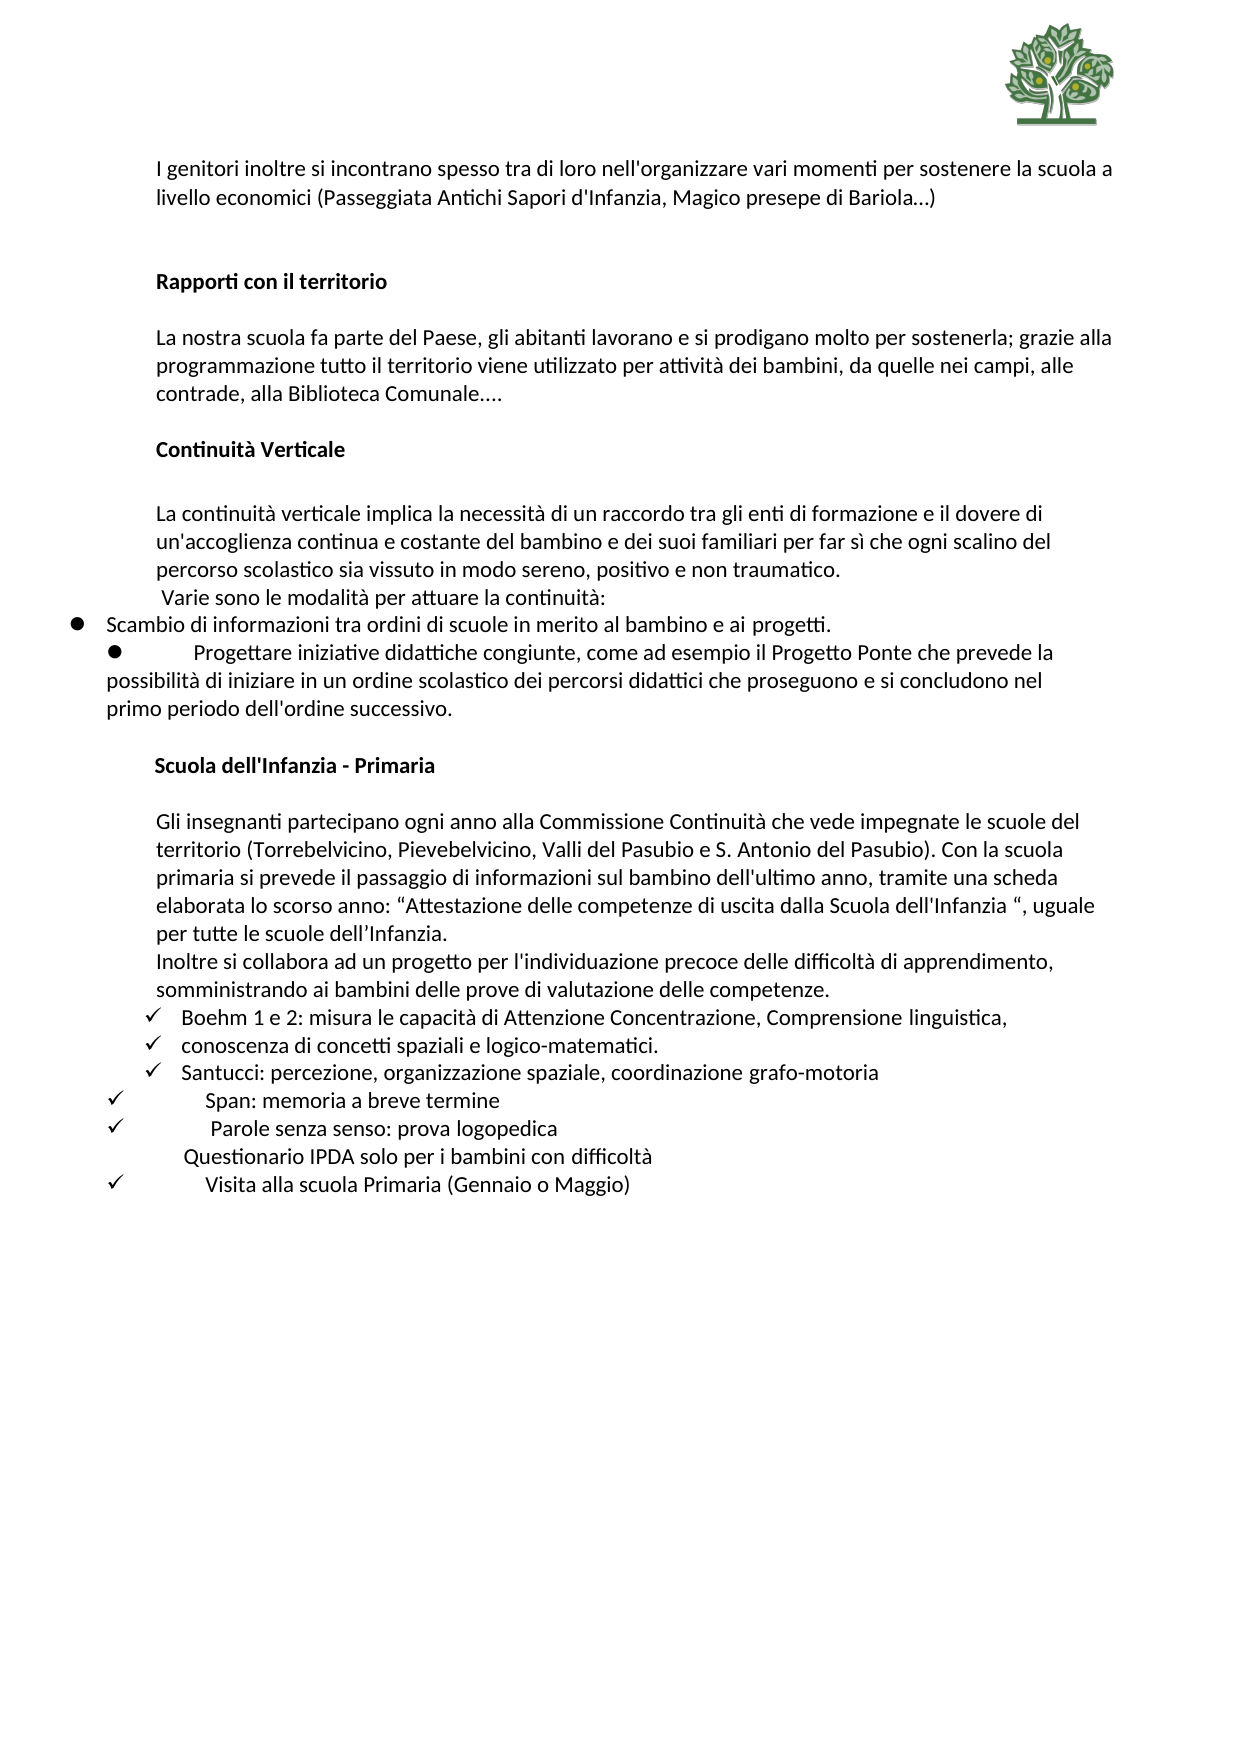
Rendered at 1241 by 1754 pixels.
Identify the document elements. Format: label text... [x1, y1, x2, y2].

subtitle Scuola dell'Infanzia - Primaria [154, 751, 1134, 779]
text La continuità verticale implica la necessità di un raccordo tra gli enti di formazione e il dovere di un'accoglienza continua e costante del bambino e dei suoi familiari per far sì che ogni scalino del percorso scolastico sia vissuto in modo sereno, positivo e non traumatico. [156, 499, 1117, 583]
list Span: memoria a breve termine [106, 1086, 877, 1114]
list Progettare iniziative didattiche congiunte, come ad esempio il Progetto Ponte che prevede la possibilità di iniziare in un ordine scolastico dei percorsi didattici che proseguono e si concludono nel primo periodo dell'ordine successivo. [106, 638, 1094, 723]
list Visita alla scuola Primaria (Gennaio o Maggio) [106, 1171, 877, 1198]
text Inoltre si collabora ad un progetto per l'individuazione precoce delle difficoltà di apprendimento, somministrando ai bambini delle prove di valutazione delle competenze. [156, 947, 1134, 1003]
text Gli insegnanti partecipano ogni anno alla Commissione Continuità che vede impegnate le scuole del territorio (Torrebelvicino, Pievebelvicino, Valli del Pasubio e S. Antonio del Pasubio). Con la scuola primaria si prevede il passaggio di informazioni sul bambino dell'ultimo anno, tramite una scheda elaborata lo scorso anno: “Attestazione delle competenze di uscita dalla Scuola dell'Infanzia “, uguale per tutte le scuole dell’Infanzia. [156, 807, 1117, 947]
text Questionario IPDA solo per i bambini con difficoltà [106, 1142, 877, 1171]
text Varie sono le modalità per attuare la continuità: [161, 583, 1134, 611]
list Santucci: percezione, organizzazione spaziale, coordinazione grafo-motoria [144, 1058, 1134, 1086]
subtitle Continuità Verticale [156, 435, 1134, 463]
text Rapporti con il territorio [156, 267, 1134, 295]
text I genitori inoltre si incontrano spesso tra di loro nell'organizzare vari momenti per sostenere la scuola a livello economici (Passeggiata Antichi Sapori d'Infanzia, Magico presepe di Bariola…) [156, 154, 1134, 211]
text La nostra scuola fa parte del Paese, gli abitanti lavorano e si prodigano molto per sostenerla; grazie alla programmazione tutto il territorio viene utilizzato per attività dei bambini, da quelle nei campi, alle contrade, alla Biblioteca Comunale.... [156, 323, 1134, 407]
list conoscenza di concetti spaziali e logico-matematici. [144, 1031, 1134, 1058]
list Scambio di informazioni tra ordini di scuole in merito al bambino e ai progetti. [69, 611, 1134, 638]
list Boehm 1 e 2: misura le capacità di Attenzione Concentrazione, Comprensione linguistica, [144, 1003, 1134, 1031]
list Parole senza senso: prova logopedica [106, 1114, 877, 1142]
